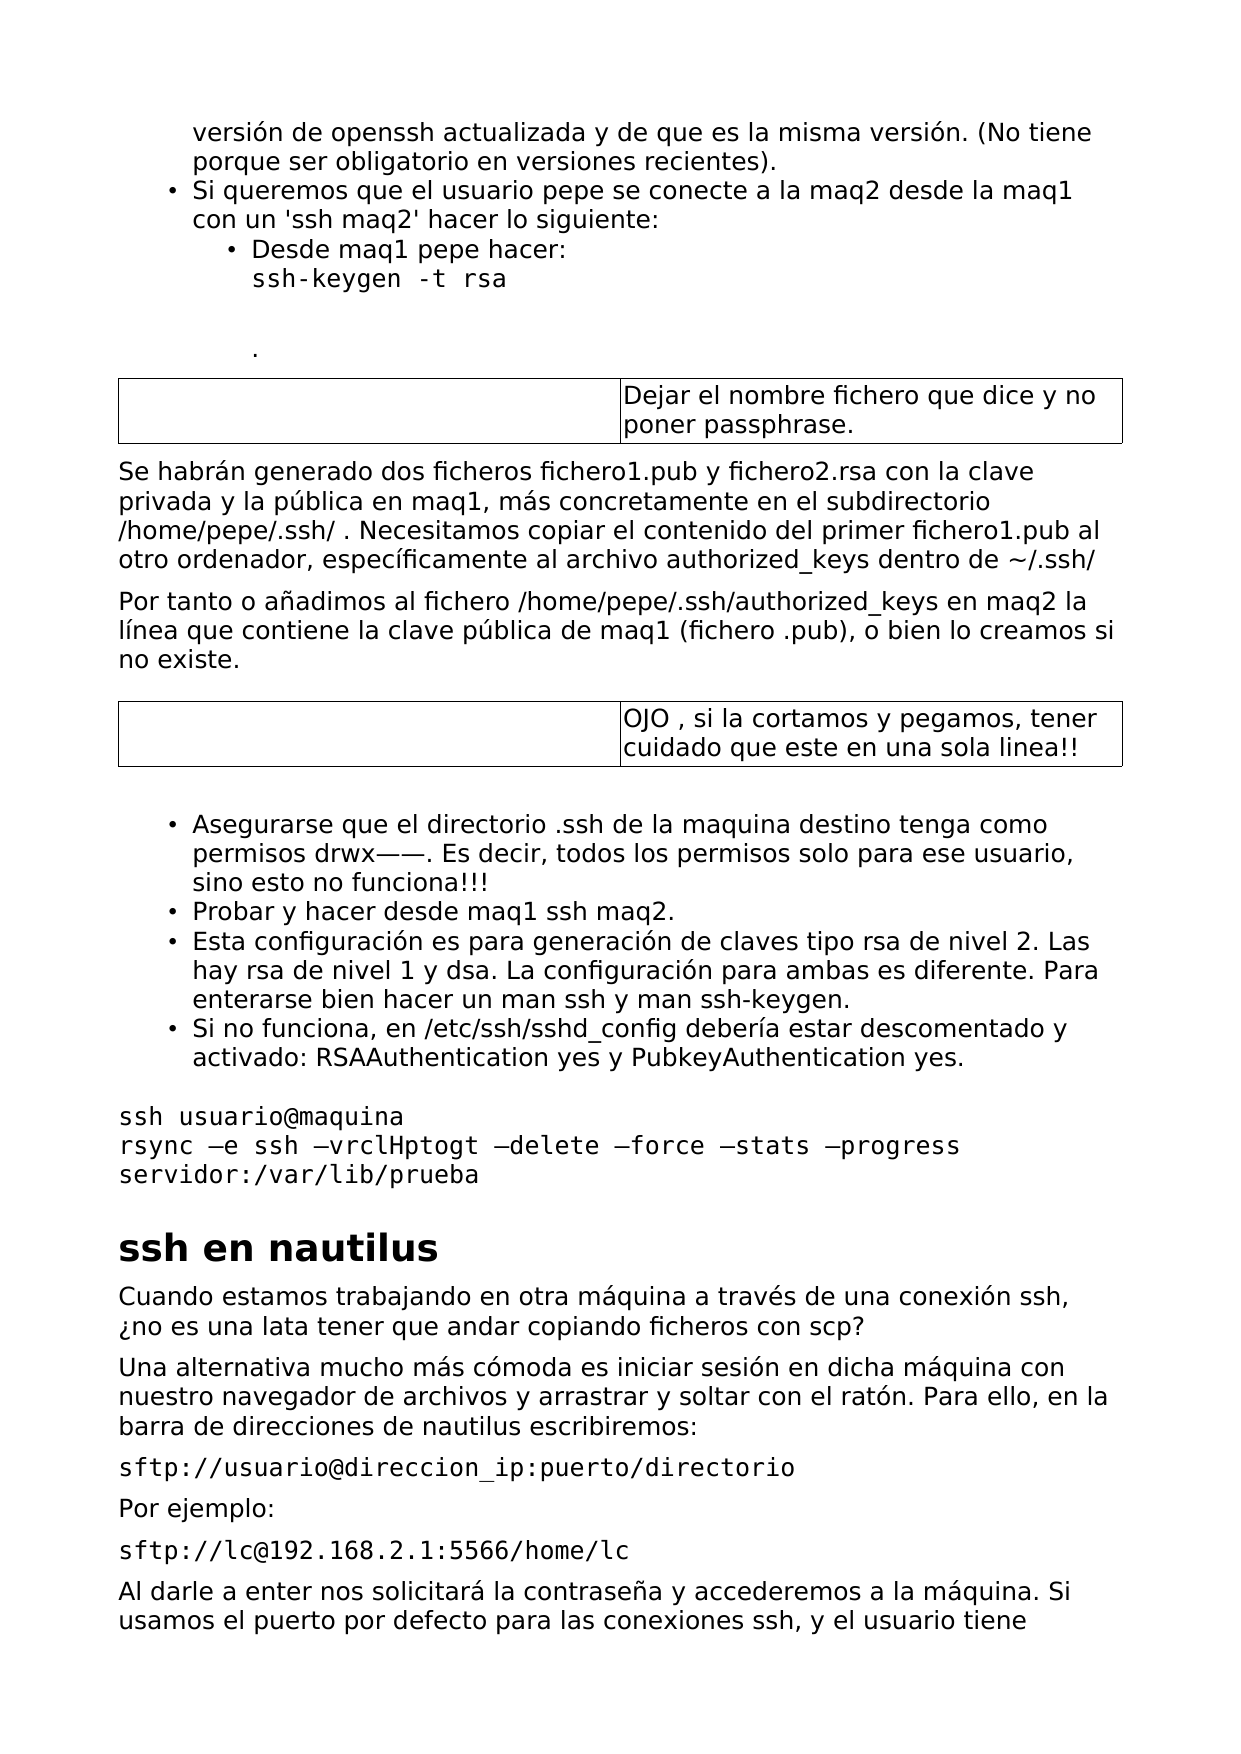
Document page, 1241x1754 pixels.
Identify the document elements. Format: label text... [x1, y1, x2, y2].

text Al darle a enter nos solicitará la contraseña y accederemos a la máquina. Si usamos el puerto por defecto para las conexiones ssh, y el usuario tiene [118, 1577, 1122, 1635]
list Si queremos que el usuario pepe se conecte a la maq2 desde la maq1 con un 'ssh maq2' hacer lo siguiente: [177, 176, 1122, 235]
list versión de openssh actualizada y de que es la misma versión. (No tiene porque ser obligatorio en versiones recientes). [177, 118, 1122, 176]
list . [236, 334, 1122, 363]
list Probar y hacer desde maq1 ssh maq2. [177, 898, 1122, 927]
table_header Dejar el nombre fichero que dice y no poner passphrase. [621, 379, 1122, 443]
list Desde maq1 pepe hacer: [236, 235, 1122, 264]
text Por ejemplo: [118, 1494, 1122, 1523]
subtitle ssh en nautilus [118, 1226, 1122, 1270]
text sftp://usuario@direccion_ip:puerto/directorio [118, 1453, 1122, 1482]
text Cuando estamos trabajando en otra máquina a través de una conexión ssh, ¿no es una lata tener que andar copiando ficheros con scp? [118, 1282, 1122, 1341]
text sftp://lc@192.168.2.1:5566/home/lc [118, 1536, 1122, 1565]
list ssh-keygen -t rsa [236, 264, 1122, 293]
table_header OJO , si la cortamos y pegamos, tener cuidado que este en una sola linea!! [621, 702, 1122, 766]
list Asegurarse que el directorio .ssh de la maquina destino tenga como permisos drwx——. Es decir, todos los permisos solo para ese usuario, sino esto no funciona!!! [177, 810, 1122, 898]
text ssh usuario@maquina rsync –e ssh –vrclHptogt –delete –force –stats –progress servidor:/var/lib/prueba [118, 1102, 1122, 1189]
list Esta configuración es para generación de claves tipo rsa de nivel 2. Las hay rsa de nivel 1 y dsa. La configuración para ambas es diferente. Para enterarse bien hacer un man ssh y man ssh-keygen. [177, 927, 1122, 1014]
table_header [119, 702, 620, 766]
text Por tanto o añadimos al fichero /home/pepe/.ssh/authorized_keys en maq2 la línea que contiene la clave pública de maq1 (fichero .pub), o bien lo creamos si no existe. [118, 587, 1122, 674]
list Si no funciona, en /etc/ssh/sshd_config debería estar descomentado y activado: RSAAuthentication yes y PubkeyAuthentication yes. [177, 1014, 1122, 1073]
table_header [119, 379, 620, 443]
text Se habrán generado dos ficheros fichero1.pub y fichero2.rsa con la clave privada y la pública en maq1, más concretamente en el subdirectorio /home/pepe/.ssh/ . Necesitamos copiar el contenido del primer fichero1.pub al otro ordenador, específicamente al archivo authorized_keys dentro de ~/.ssh/ [118, 457, 1122, 574]
text Una alternativa mucho más cómoda es iniciar sesión en dicha máquina con nuestro navegador de archivos y arrastrar y soltar con el ratón. Para ello, en la barra de direcciones de nautilus escribiremos: [118, 1353, 1122, 1441]
